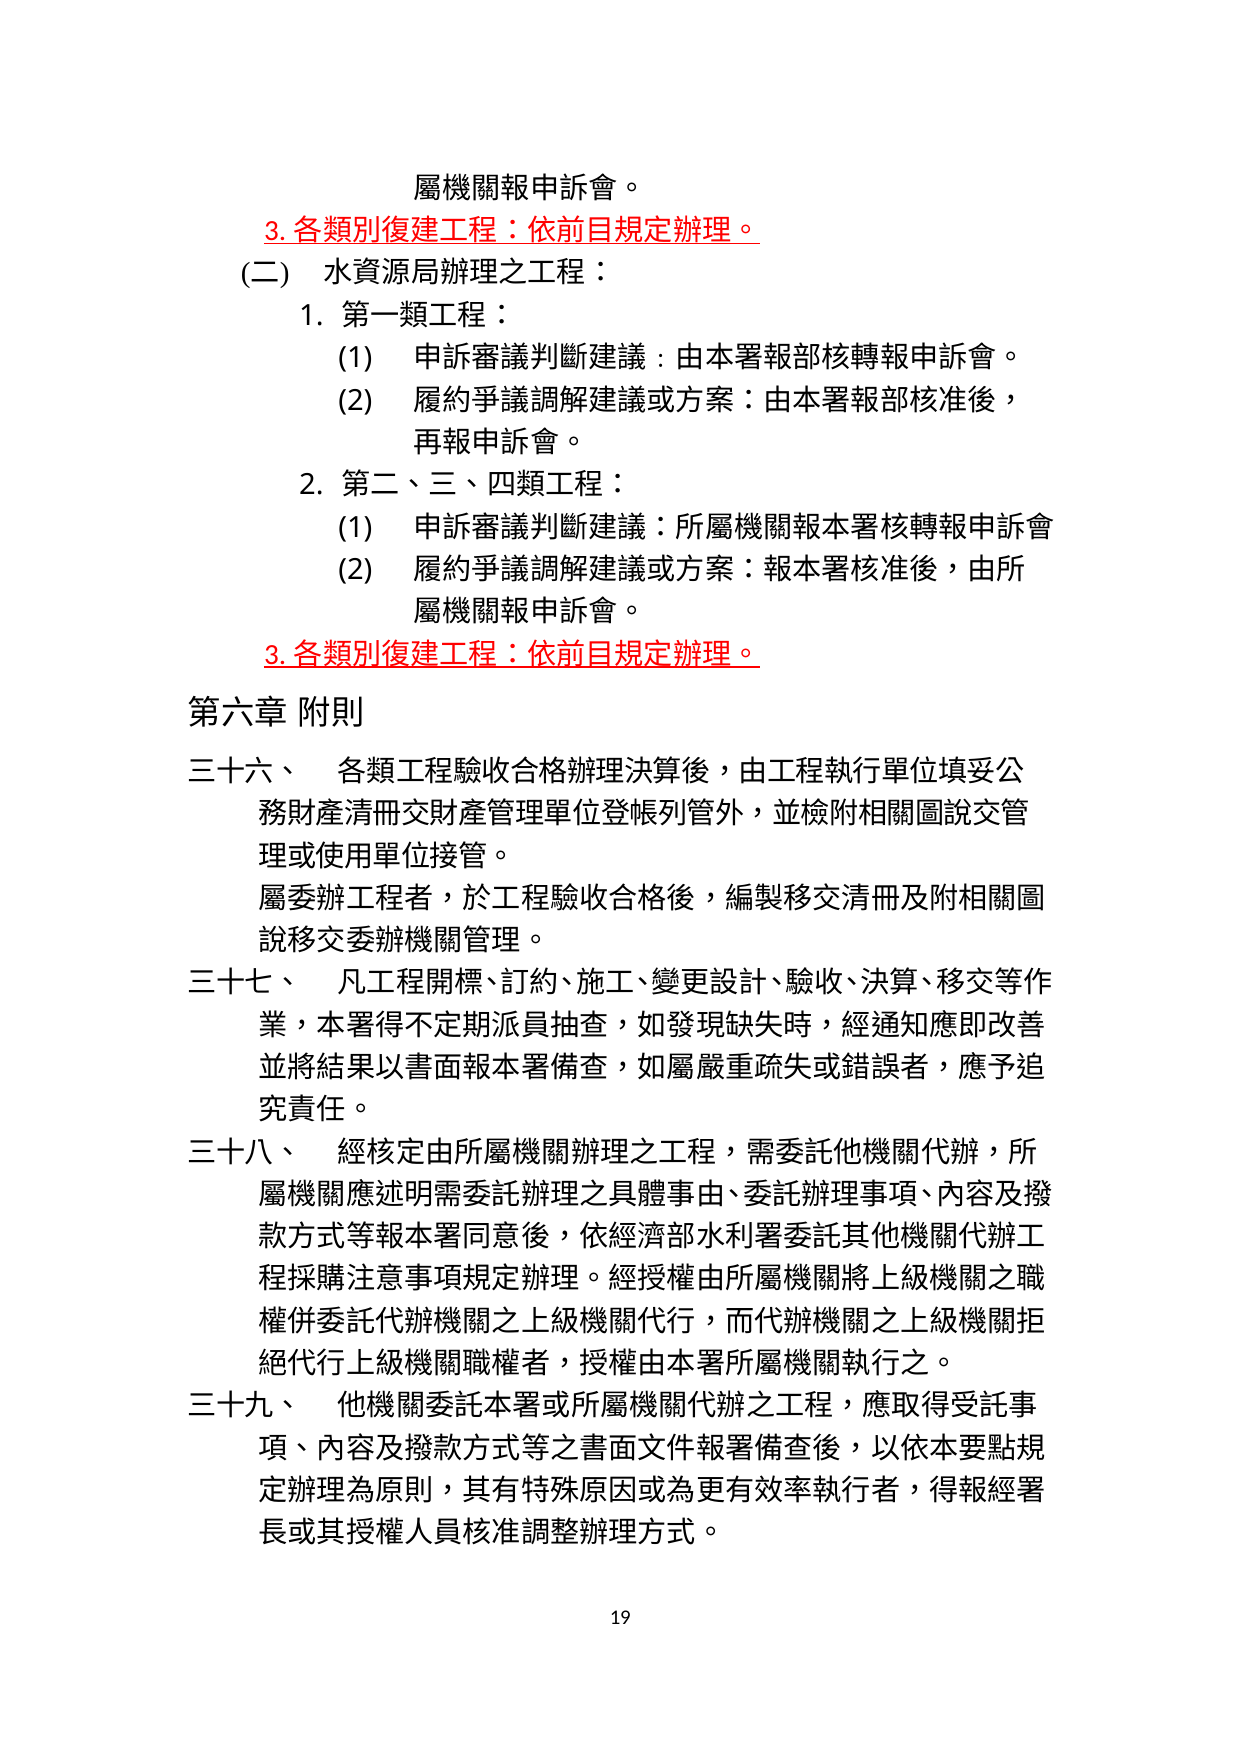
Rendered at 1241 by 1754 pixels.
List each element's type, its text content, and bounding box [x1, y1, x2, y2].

list 水資源局辦理之工程： [241, 249, 1053, 291]
list 附則 [187, 673, 1053, 748]
text 屬委辦工程者，於工程驗收合格後，編製移交清冊及附相關圖說移交委辦機關管理。 [258, 874, 1053, 959]
list 經核定由所屬機關辦理之工程，需委託他機關代辦，所屬機關應述明需委託辦理之具體事由、委託辦理事項、內容及撥款方式等報本署同意後，依經濟部水利署委託其他機關代辦工程採購注意事項規定辦理。經授權由所屬機關將上級機關之職權併委託代辦機關之上級機關代行，而代辦機關之上級機關拒絕代行上級機關職權者，授權由本署所屬機關執行之。 [187, 1128, 1053, 1382]
list 他機關委託本署或所屬機關代辦之工程，應取得受託事項、內容及撥款方式等之書面文件報署備查後，以依本要點規定辦理為原則，其有特殊原因或為更有效率執行者，得報經署長或其授權人員核准調整辦理方式。 [187, 1382, 1053, 1551]
list 申訴審議判斷建議﹕由本署報部核轉報申訴會。 [338, 334, 1053, 376]
list 各類工程驗收合格辦理決算後，由工程執行單位填妥公務財產清冊交財產管理單位登帳列管外，並檢附相關圖說交管理或使用單位接管。 [187, 748, 1053, 874]
list 申訴審議判斷建議：所屬機關報本署核轉報申訴會。 [338, 503, 1053, 546]
text 3. 各類別復建工程：依前目規定辦理。 [237, 207, 1053, 249]
list 第二、三、四類工程： [323, 461, 1053, 503]
list 履約爭議調解建議或方案：由本署報部核准後，再報申訴會。 [338, 376, 1053, 461]
list 履約爭議調解建議或方案：報本署核准後，由所屬機關報申訴會。 [338, 546, 1053, 630]
text 3. 各類別復建工程：依前目規定辦理。 [237, 630, 1053, 673]
list 屬機關報申訴會。 [338, 164, 1053, 207]
list 凡工程開標、訂約、施工、變更設計、驗收、決算、移交等作業，本署得不定期派員抽查，如發現缺失時，經通知應即改善並將結果以書面報本署備查，如屬嚴重疏失或錯誤者，應予追究責任。 [187, 959, 1053, 1128]
list 第一類工程： [323, 291, 1053, 334]
